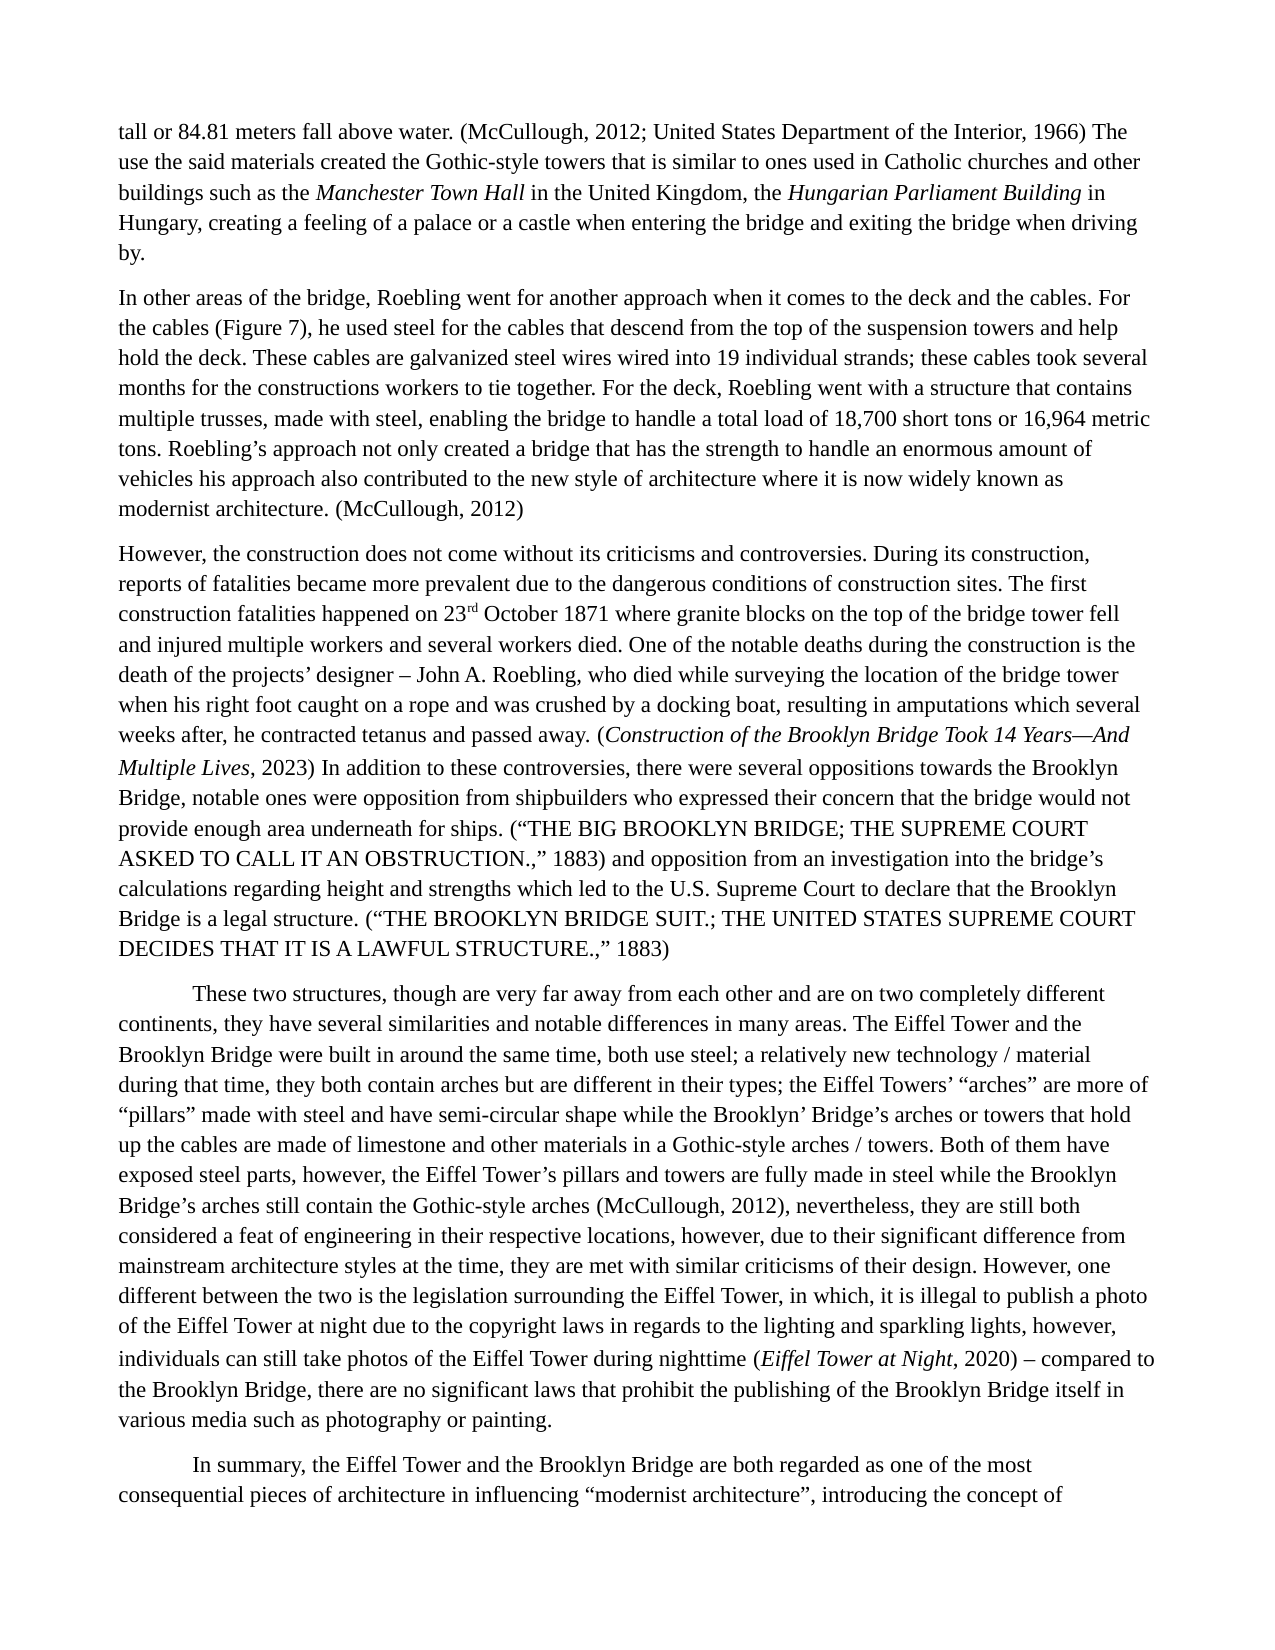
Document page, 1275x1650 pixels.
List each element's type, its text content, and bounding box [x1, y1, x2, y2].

text In summary, the Eiffel Tower and the Brooklyn Bridge are both regarded as one of the most consequential pieces of architecture in influencing “modernist architecture”, introducing the concept of [118, 1451, 1157, 1507]
text In other areas of the bridge, Roebling went for another approach when it comes to the deck and the cables. For the cables (Figure 7), he used steel for the cables that descend from the top of the suspension towers and help hold the deck. These cables are galvanized steel wires wired into 19 individual strands; these cables took several months for the constructions workers to tie together. For the deck, Roebling went with a structure that contains multiple trusses, made with steel, enabling the bridge to handle a total load of 18,700 short tons or 16,964 metric tons. Roebling’s approach not only created a bridge that has the strength to handle an enormous amount of vehicles his approach also contributed to the new style of architecture where it is now widely known as modernist architecture. (McCullough, 2012) [118, 284, 1157, 522]
text However, the construction does not come without its criticisms and controversies. During its construction, reports of fatalities became more prevalent due to the dangerous conditions of construction sites. The first construction fatalities happened on 23rd October 1871 where granite blocks on the top of the bridge tower fell and injured multiple workers and several workers died. One of the notable deaths during the construction is the death of the projects’ designer – John A. Roebling, who died while surveying the location of the bridge tower when his right foot caught on a rope and was crushed by a docking boat, resulting in amputations which several weeks after, he contracted tetanus and passed away. (Construction of the Brooklyn Bridge Took 14 Years—And Multiple Lives, 2023) In addition to these controversies, there were several oppositions towards the Brooklyn Bridge, notable ones were opposition from shipbuilders who expressed their concern that the bridge would not provide enough area underneath for ships. (“THE BIG BROOKLYN BRIDGE; THE SUPREME COURT ASKED TO CALL IT AN OBSTRUCTION.,” 1883) and opposition from an investigation into the bridge’s calculations regarding height and strengths which led to the U.S. Supreme Court to declare that the Brooklyn Bridge is a legal structure. (“THE BROOKLYN BRIDGE SUIT.; THE UNITED STATES SUPREME COURT DECIDES THAT IT IS A LAWFUL STRUCTURE.,” 1883) [118, 540, 1157, 962]
text tall or 84.81 meters fall above water. (McCullough, 2012; United States Department of the Interior, 1966) The use the said materials created the Gothic-style towers that is similar to ones used in Catholic churches and other buildings such as the Manchester Town Hall in the United Kingdom, the Hungarian Parliament Building in Hungary, creating a feeling of a palace or a castle when entering the bridge and exiting the bridge when driving by. [118, 118, 1157, 265]
text These two structures, though are very far away from each other and are on two completely different continents, they have several similarities and notable differences in many areas. The Eiffel Tower and the Brooklyn Bridge were built in around the same time, both use steel; a relatively new technology / material during that time, they both contain arches but are different in their types; the Eiffel Towers’ “arches” are more of “pillars” made with steel and have semi-circular shape while the Brooklyn’ Bridge’s arches or towers that hold up the cables are made of limestone and other materials in a Gothic-style arches / towers. Both of them have exposed steel parts, however, the Eiffel Tower’s pillars and towers are fully made in steel while the Brooklyn Bridge’s arches still contain the Gothic-style arches (McCullough, 2012), nevertheless, they are still both considered a feat of engineering in their respective locations, however, due to their significant difference from mainstream architecture styles at the time, they are met with similar criticisms of their design. However, one different between the two is the legislation surrounding the Eiffel Tower, in which, it is illegal to publish a photo of the Eiffel Tower at night due to the copyright laws in regards to the lighting and sparkling lights, however, individuals can still take photos of the Eiffel Tower during nighttime (Eiffel Tower at Night, 2020) – compared to the Brooklyn Bridge, there are no significant laws that prohibit the publishing of the Brooklyn Bridge itself in various media such as photography or painting. [118, 980, 1157, 1432]
